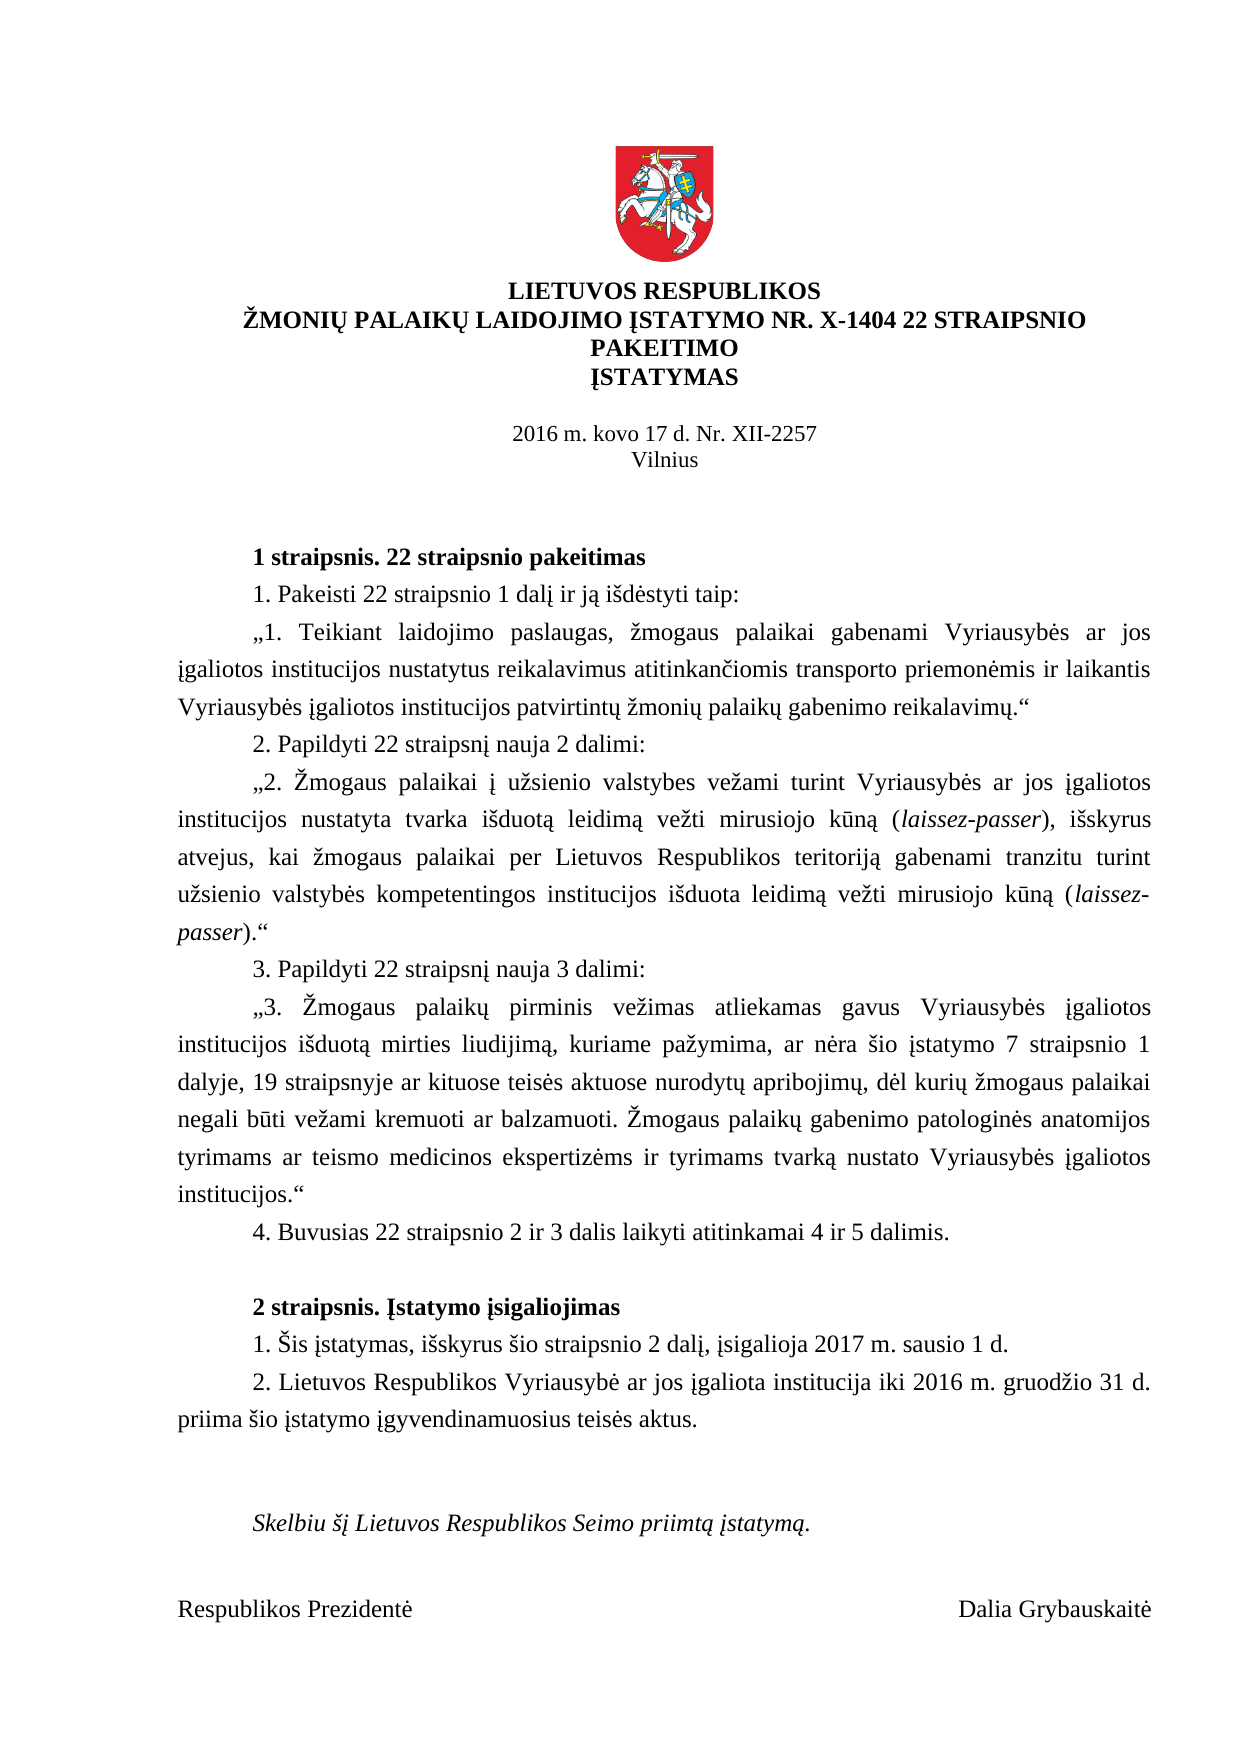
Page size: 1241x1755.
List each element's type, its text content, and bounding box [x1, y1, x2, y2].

text 2 straipsnis. Įstatymo įsigaliojimas [177, 1283, 1152, 1320]
text 4. Buvusias 22 straipsnio 2 ir 3 dalis laikyti atitinkamai 4 ir 5 dalimis. [177, 1208, 1152, 1245]
text 1. Šis įstatymas, išskyrus šio straipsnio 2 dalį, įsigalioja 2017 m. sausio 1 d. [177, 1320, 1152, 1358]
text ĮSTATYMAS [177, 362, 1152, 391]
text „1. Teikiant laidojimo paslaugas, žmogaus palaikai gabenami Vyriausybės ar jos įgaliotos institucijos nustatytus reikalavimus atitinkančiomis transporto priemonėmis ir laikantis Vyriausybės įgaliotos institucijos patvirtintų žmonių palaikų gabenimo reikalavimų.“ [177, 608, 1152, 720]
text 2. Papildyti 22 straipsnį nauja 2 dalimi: [177, 720, 1152, 758]
text ŽMONIŲ PALAIKŲ LAIDOJIMO ĮSTATYMO nR. X-1404 22 STRAIPSNIO PAKEITIMO [177, 305, 1152, 362]
text 1 straipsnis. 22 straipsnio pakeitimas [177, 533, 1152, 570]
text 3. Papildyti 22 straipsnį nauja 3 dalimi: [177, 945, 1152, 983]
text Vilnius [177, 446, 1152, 472]
text „3. Žmogaus palaikų pirminis vežimas atliekamas gavus Vyriausybės įgaliotos institucijos išduotą mirties liudijimą, kuriame pažymima, ar nėra šio įstatymo 7 straipsnio 1 dalyje, 19 straipsnyje ar kituose teisės aktuose nurodytų apribojimų, dėl kurių žmogaus palaikai negali būti vežami kremuoti ar balzamuoti. Žmogaus palaikų gabenimo patologinės anatomijos tyrimams ar teismo medicinos ekspertizėms ir tyrimams tvarką nustato Vyriausybės įgaliotos institucijos.“ [177, 983, 1152, 1208]
text Respublikos Prezidentė Dalia Grybauskaitė [177, 1594, 1152, 1623]
text LIETUVOS RESPUBLIKOS [177, 276, 1152, 305]
text Skelbiu šį Lietuvos Respublikos Seimo priimtą įstatymą. [177, 1508, 1152, 1537]
text 1. Pakeisti 22 straipsnio 1 dalį ir ją išdėstyti taip: [177, 570, 1152, 608]
text 2016 m. kovo 17 d. Nr. XII-2257 [177, 420, 1152, 446]
text 2. Lietuvos Respublikos Vyriausybė ar jos įgaliota institucija iki 2016 m. gruodžio 31 d. priima šio įstatymo įgyvendinamuosius teisės aktus. [177, 1358, 1152, 1433]
text „2. Žmogaus palaikai į užsienio valstybes vežami turint Vyriausybės ar jos įgaliotos institucijos nustatyta tvarka išduotą leidimą vežti mirusiojo kūną (laissez-passer), išskyrus atvejus, kai žmogaus palaikai per Lietuvos Respublikos teritoriją gabenami tranzitu turint užsienio valstybės kompetentingos institucijos išduota leidimą vežti mirusiojo kūną (laissez-passer).“ [177, 758, 1152, 945]
